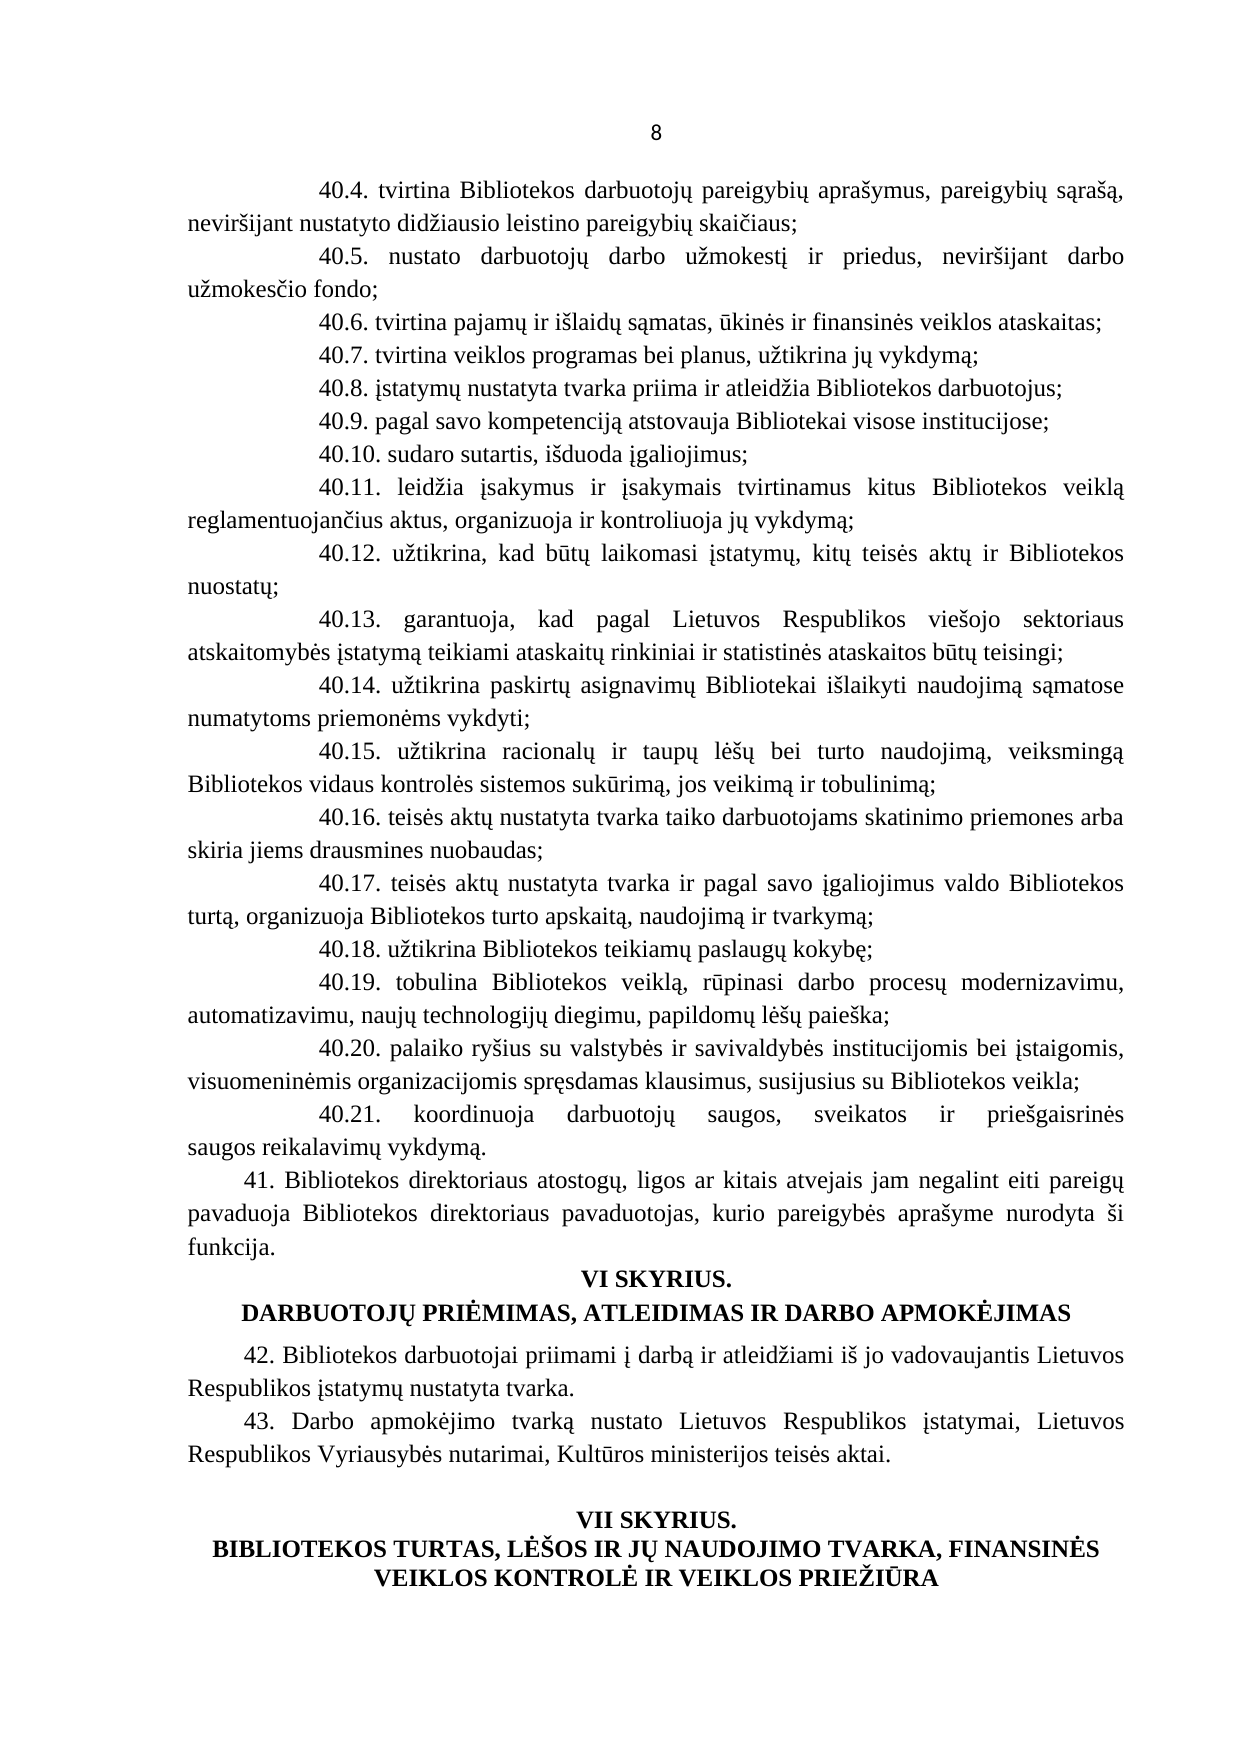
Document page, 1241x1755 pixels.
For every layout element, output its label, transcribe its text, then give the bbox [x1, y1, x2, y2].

text 40.15. užtikrina racionalų ir taupų lėšų bei turto naudojimą, veiksmingą Bibliotekos vidaus kontrolės sistemos sukūrimą, jos veikimą ir tobulinimą; [187, 736, 1125, 798]
text 40.16. teisės aktų nustatyta tvarka taiko darbuotojams skatinimo priemones arba skiria jiems drausmines nuobaudas; [187, 802, 1125, 864]
text 40.9. pagal savo kompetenciją atstovauja Bibliotekai visose institucijose; [187, 406, 1125, 435]
text 40.17. teisės aktų nustatyta tvarka ir pagal savo įgaliojimus valdo Bibliotekos turtą, organizuoja Bibliotekos turto apskaitą, naudojimą ir tvarkymą; [187, 868, 1125, 930]
text 40.21. koordinuoja darbuotojų saugos, sveikatos ir priešgaisrinės saugos reikalavimų vykdymą. [187, 1099, 1125, 1161]
text BIBLIOTEKOS TURTAS, LĖŠOS IR JŲ NAUDOJIMO TVARKA, FINANSINĖS VEIKLOS KONTROLĖ IR VEIKLOS PRIEŽIŪRA [187, 1534, 1125, 1592]
text 40.20. palaiko ryšius su valstybės ir savivaldybės institucijomis bei įstaigomis, visuomeninėmis organizacijomis spręsdamas klausimus, susijusius su Bibliotekos veikla; [187, 1033, 1125, 1095]
text 42. Bibliotekos darbuotojai priimami į darbą ir atleidžiami iš jo vadovaujantis Lietuvos Respublikos įstatymų nustatyta tvarka. [187, 1340, 1125, 1402]
text 40.12. užtikrina, kad būtų laikomasi įstatymų, kitų teisės aktų ir Bibliotekos nuostatų; [187, 538, 1125, 600]
text 40.6. tvirtina pajamų ir išlaidų sąmatas, ūkinės ir finansinės veiklos ataskaitas; [187, 307, 1125, 336]
text 40.18. užtikrina Bibliotekos teikiamų paslaugų kokybę; [187, 934, 1125, 963]
text 41. Bibliotekos direktoriaus atostogų, ligos ar kitais atvejais jam negalint eiti pareigų pavaduoja Bibliotekos direktoriaus pavaduotojas, kurio pareigybės aprašyme nurodyta ši funkcija. [187, 1166, 1125, 1260]
text 43. Darbo apmokėjimo tvarką nustato Lietuvos Respublikos įstatymai, Lietuvos Respublikos Vyriausybės nutarimai, Kultūros ministerijos teisės aktai. [187, 1406, 1125, 1468]
text 40.14. užtikrina paskirtų asignavimų Bibliotekai išlaikyti naudojimą sąmatose numatytoms priemonėms vykdyti; [187, 670, 1125, 732]
text 40.8. įstatymų nustatyta tvarka priima ir atleidžia Bibliotekos darbuotojus; [187, 373, 1125, 402]
text 40.7. tvirtina veiklos programas bei planus, užtikrina jų vykdymą; [187, 340, 1125, 369]
text 40.19. tobulina Bibliotekos veiklą, rūpinasi darbo procesų modernizavimu, automatizavimu, naujų technologijų diegimu, papildomų lėšų paieška; [187, 967, 1125, 1029]
text 40.4. tvirtina Bibliotekos darbuotojų pareigybių aprašymus, pareigybių sąrašą, neviršijant nustatyto didžiausio leistino pareigybių skaičiaus; [187, 175, 1125, 237]
text 40.13. garantuoja, kad pagal Lietuvos Respublikos viešojo sektoriaus atskaitomybės įstatymą teikiami ataskaitų rinkiniai ir statistinės ataskaitos būtų teisingi; [187, 604, 1125, 666]
text DARBUOTOJŲ PRIĖMIMAS, ATLEIDIMAS IR DARBO APMOKĖJIMAS [187, 1298, 1125, 1326]
text 40.5. nustato darbuotojų darbo užmokestį ir priedus, neviršijant darbo užmokesčio fondo; [187, 241, 1125, 303]
text VI SKYRIUS. [187, 1264, 1125, 1293]
text VII SKYRIUS. [187, 1505, 1125, 1534]
text 40.10. sudaro sutartis, išduoda įgaliojimus; [187, 439, 1125, 468]
text 40.11. leidžia įsakymus ir įsakymais tvirtinamus kitus Bibliotekos veiklą reglamentuojančius aktus, organizuoja ir kontroliuoja jų vykdymą; [187, 472, 1125, 534]
